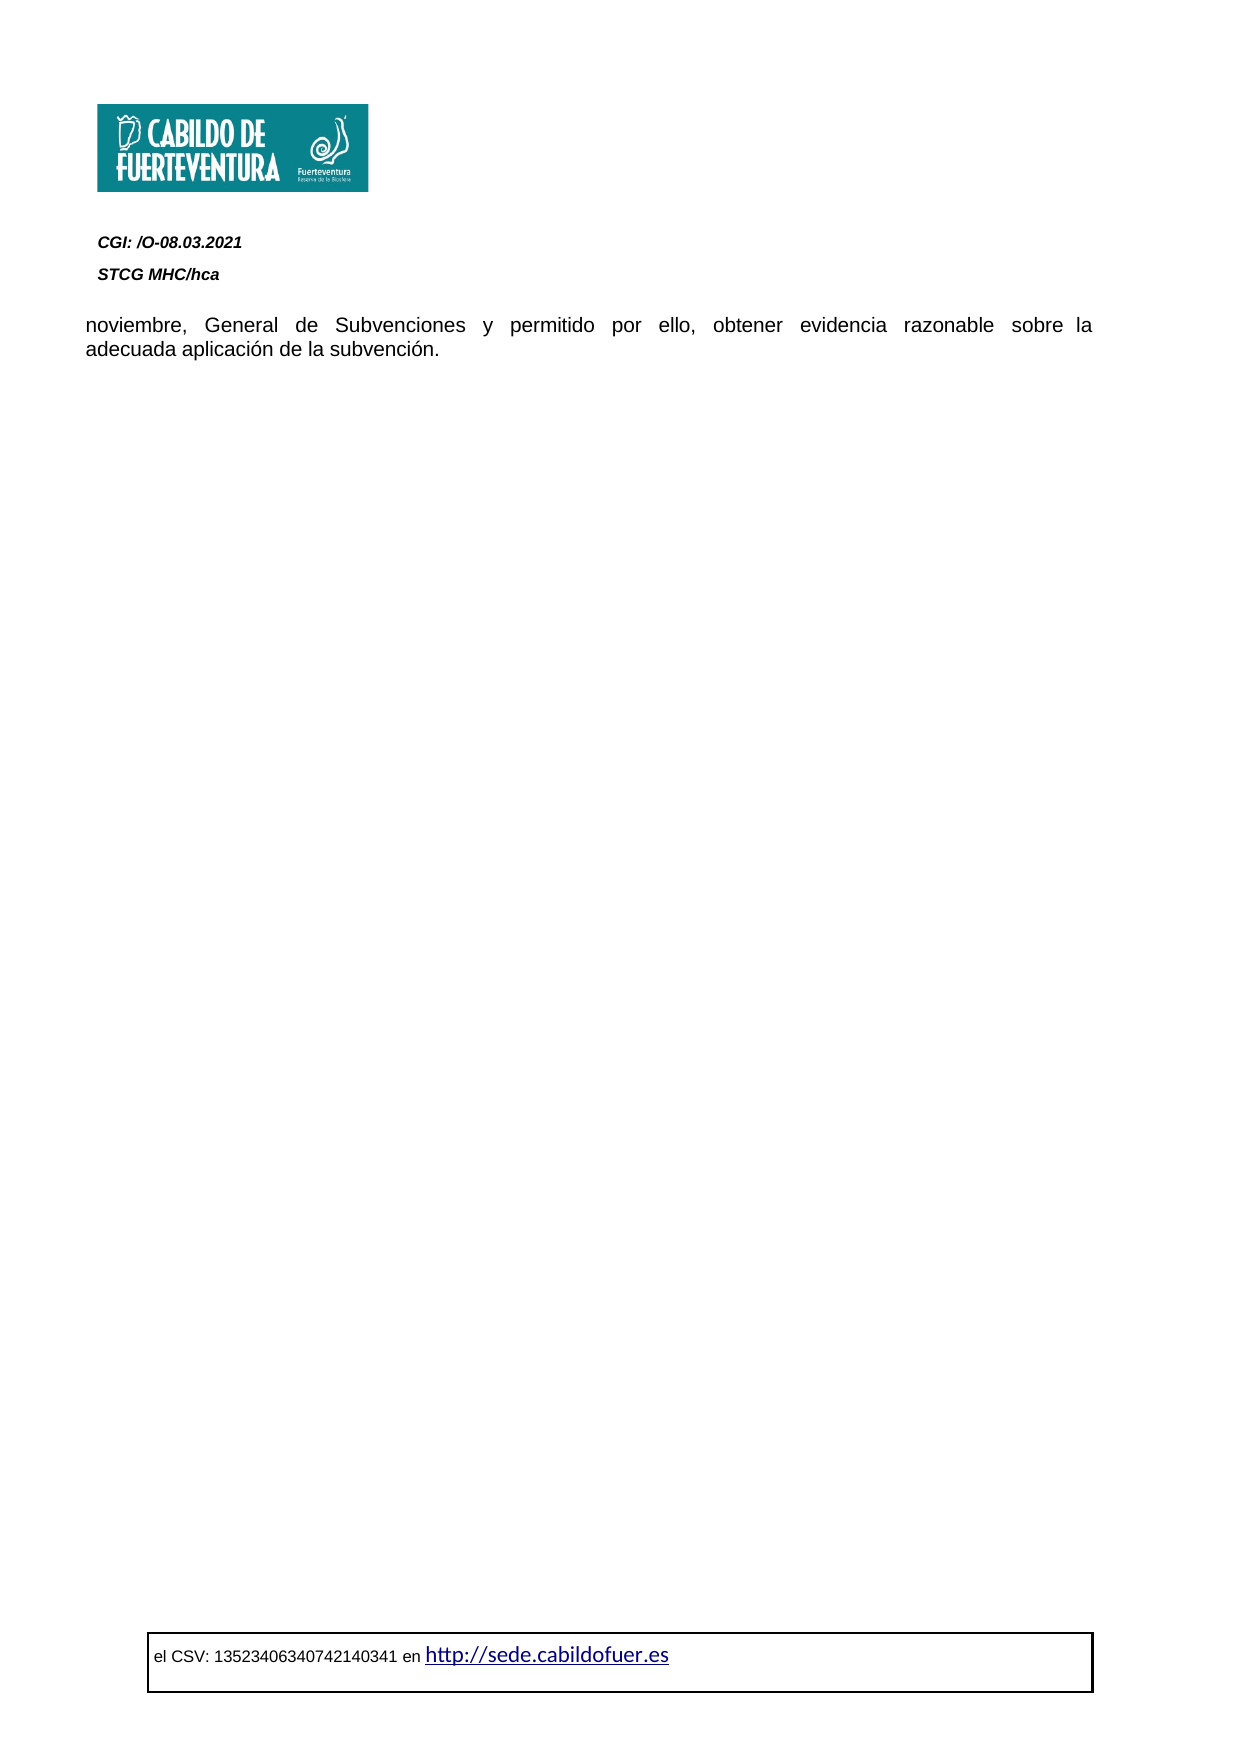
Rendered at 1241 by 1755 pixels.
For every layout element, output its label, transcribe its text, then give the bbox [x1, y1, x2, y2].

text noviembre, General de Subvenciones y permitido por ello, obtener evidencia razonable sobre la adecuada aplicación de la subvención. [85, 313, 1093, 361]
